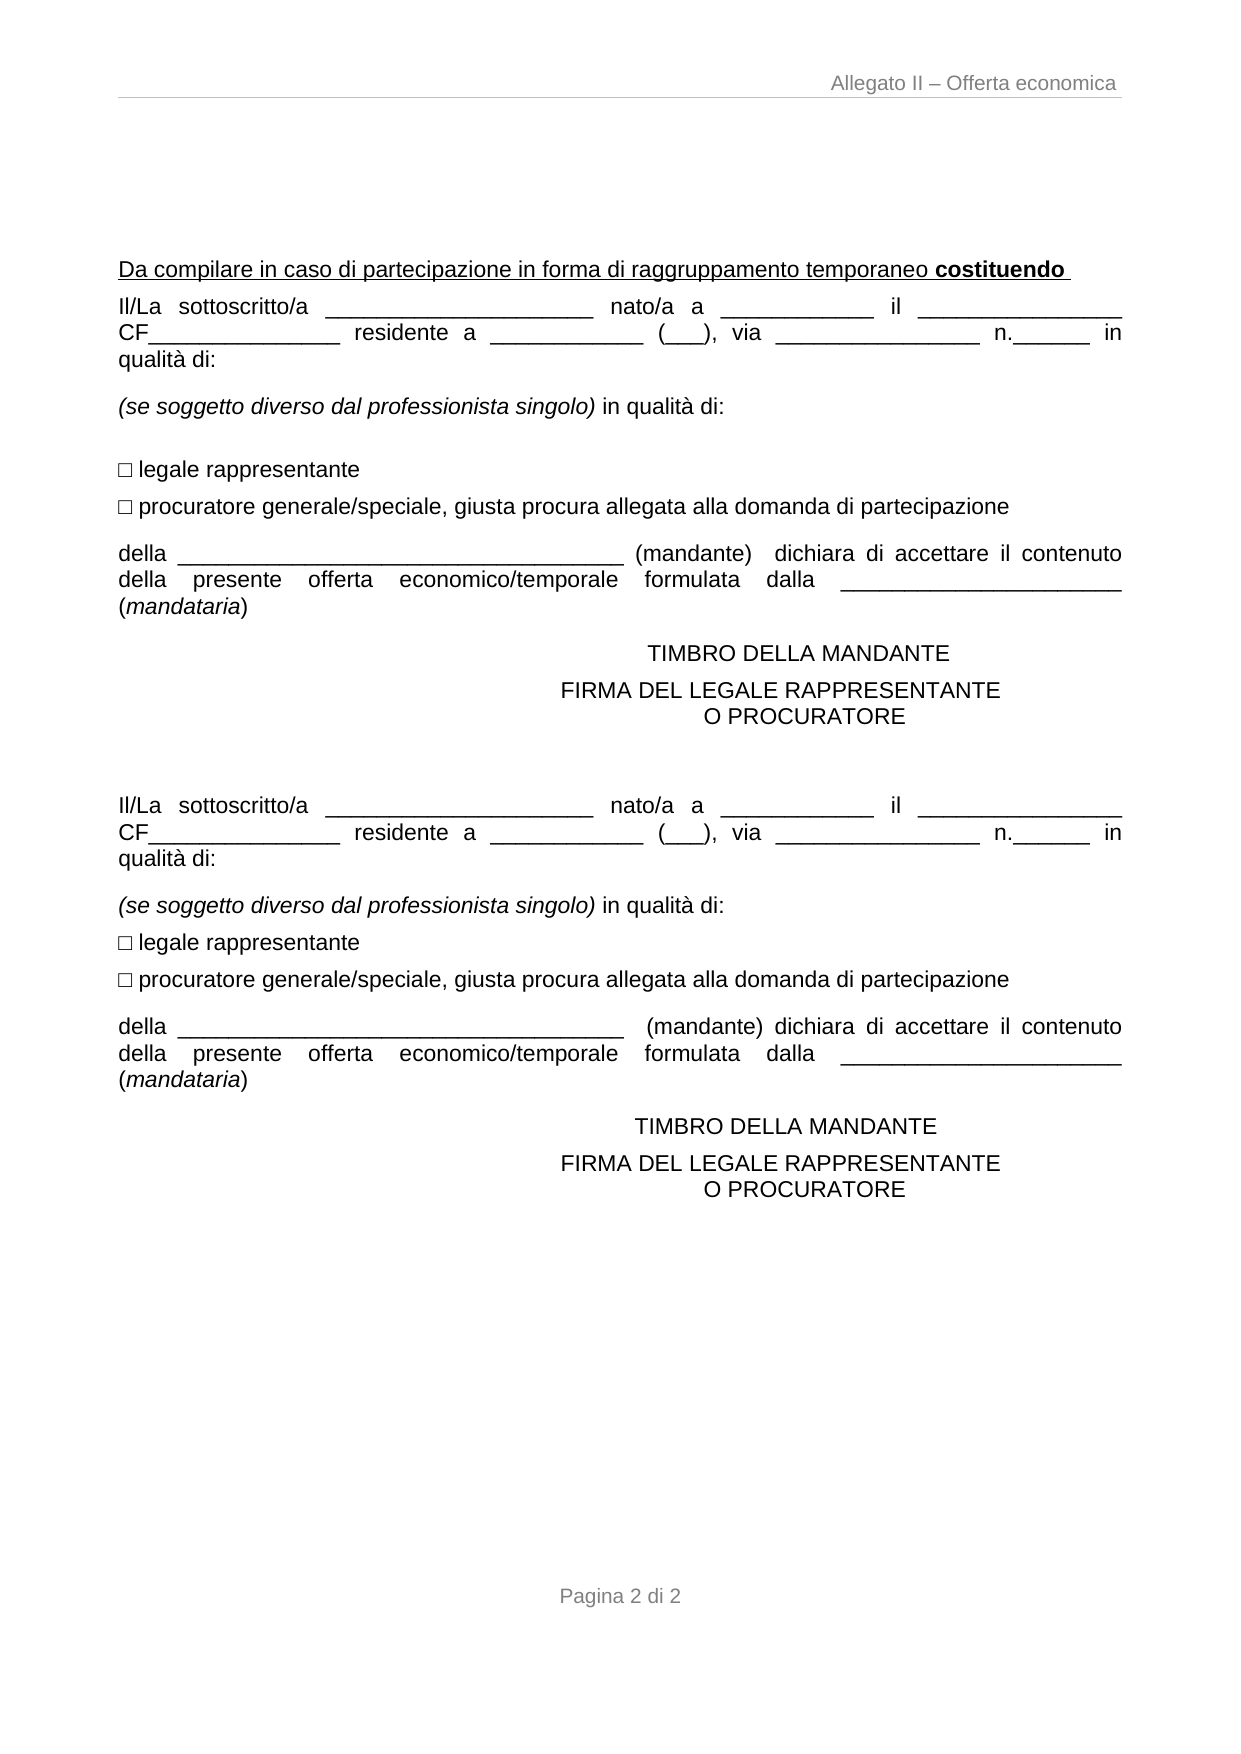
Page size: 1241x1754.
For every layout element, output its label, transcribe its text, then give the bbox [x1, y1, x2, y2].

text FIRMA DEL LEGALE RAPPRESENTANTE [487, 1150, 1122, 1176]
text □ legale rappresentante [118, 456, 1122, 482]
text (se soggetto diverso dal professionista singolo) in qualità di: [118, 892, 1122, 919]
text O PROCURATORE [487, 703, 1122, 729]
text □ procuratore generale/speciale, giusta procura allegata alla domanda di partecipazione [118, 493, 1122, 519]
text della ___________________________________ (mandante) dichiara di accettare il contenuto della presente offerta economico/temporale formulata dalla ______________________ (mandataria) [118, 1013, 1122, 1092]
text FIRMA DEL LEGALE RAPPRESENTANTE [487, 677, 1122, 703]
text Il/La sottoscritto/a _____________________ nato/a a ____________ il ________________ CF_______________ residente a ____________ (___), via ________________ n.______ in qualità di: [118, 293, 1122, 372]
text TIMBRO DELLA MANDANTE [118, 640, 1122, 666]
text della ___________________________________ (mandante) dichiara di accettare il contenuto della presente offerta economico/temporale formulata dalla ______________________ (mandataria) [118, 540, 1122, 619]
text □ legale rappresentante [118, 929, 1122, 956]
text O PROCURATORE [487, 1176, 1122, 1202]
text □ procuratore generale/speciale, giusta procura allegata alla domanda di partecipazione [118, 966, 1122, 992]
text Il/La sottoscritto/a _____________________ nato/a a ____________ il ________________ CF_______________ residente a ____________ (___), via ________________ n.______ in qualità di: [118, 792, 1122, 872]
text (se soggetto diverso dal professionista singolo) in qualità di: [118, 393, 1122, 419]
text Da compilare in caso di partecipazione in forma di raggruppamento temporaneo costituendo [118, 256, 1122, 283]
text TIMBRO DELLA MANDANTE [118, 1113, 1122, 1139]
